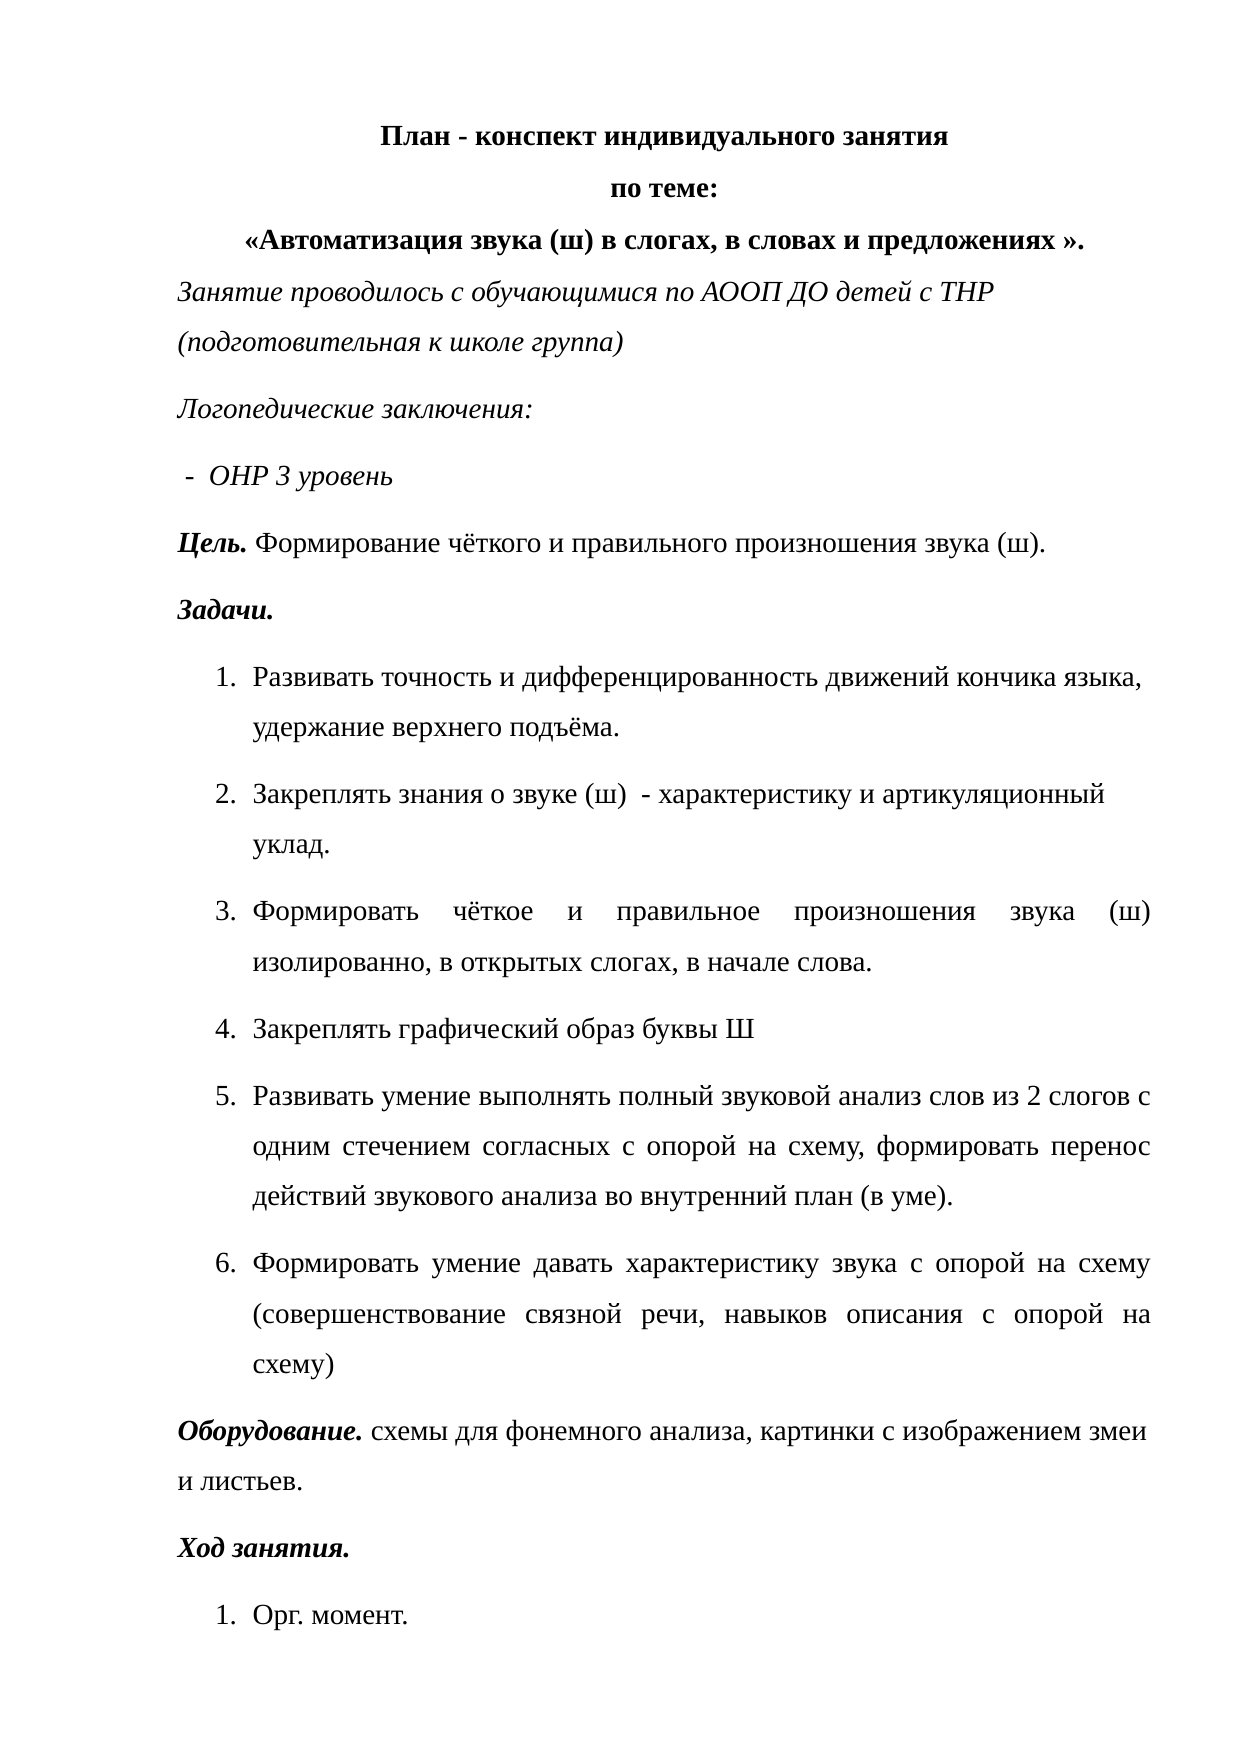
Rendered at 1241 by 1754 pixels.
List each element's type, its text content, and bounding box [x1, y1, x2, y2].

text План - конспект индивидуального занятия [177, 118, 1152, 152]
text Оборудование. схемы для фонемного анализа, картинки с изображением змеи и листьев. [177, 1413, 1152, 1497]
text - ОНР 3 уровень [177, 458, 1152, 492]
list Орг. момент. [215, 1597, 1152, 1631]
list Закреплять графический образ буквы Ш [215, 1011, 1152, 1044]
text Ход занятия. [177, 1530, 1152, 1564]
list Развивать умение выполнять полный звуковой анализ слов из 2 слогов с одним стечением согласных с опорой на схему, формировать перенос действий звукового анализа во внутренний план (в уме). [215, 1078, 1152, 1212]
list Формировать умение давать характеристику звука с опорой на схему (совершенствование связной речи, навыков описания с опорой на схему) [215, 1245, 1152, 1379]
text по теме: [177, 170, 1152, 203]
text Задачи. [177, 592, 1152, 626]
text Логопедические заключения: [177, 391, 1152, 424]
list Развивать точность и дифференцированность движений кончика языка, удержание верхнего подъёма. [215, 659, 1152, 743]
text «Автоматизация звука (ш) в слогах, в словах и предложениях ». [177, 222, 1152, 255]
text Занятие проводилось с обучающимися по АООП ДО детей с ТНР (подготовительная к школе группа) [177, 274, 1152, 358]
text Цель. Формирование чёткого и правильного произношения звука (ш). [177, 525, 1152, 558]
list Закреплять знания о звуке (ш) - характеристику и артикуляционный уклад. [215, 776, 1152, 860]
list Формировать чёткое и правильное произношения звука (ш) изолированно, в открытых слогах, в начале слова. [215, 893, 1152, 977]
